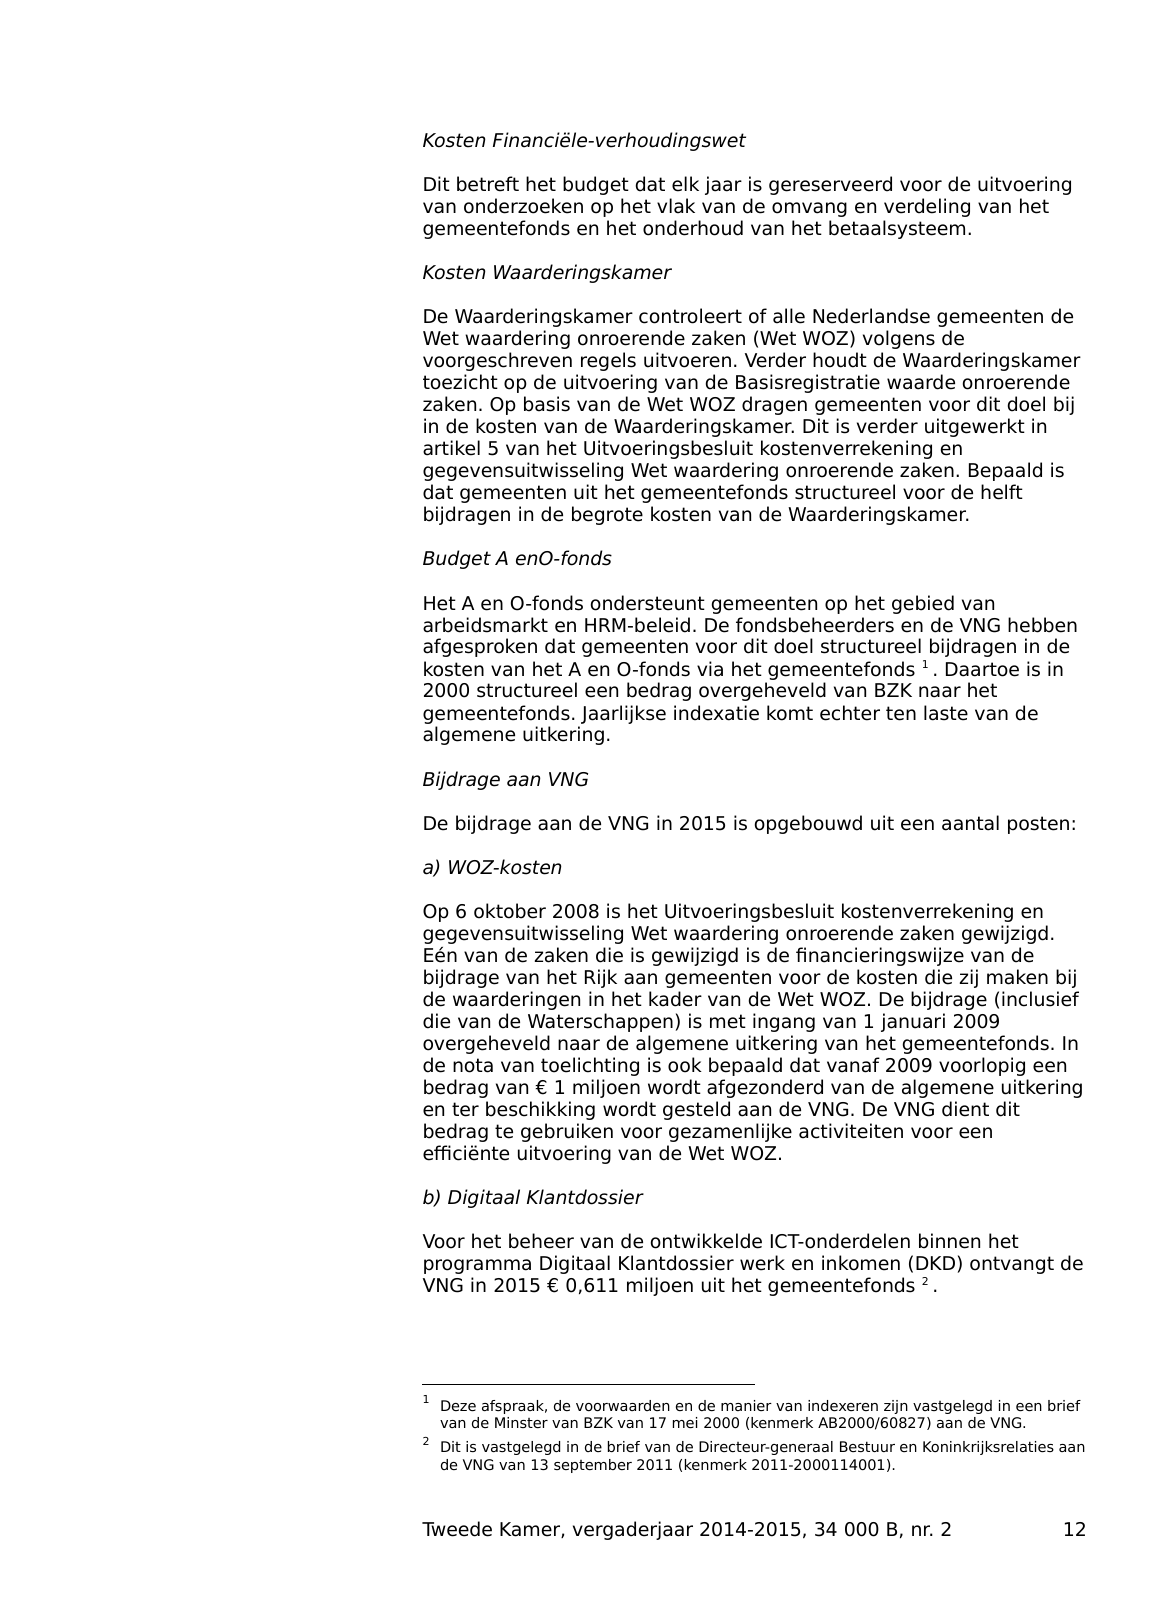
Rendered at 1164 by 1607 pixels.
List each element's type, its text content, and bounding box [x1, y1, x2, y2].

subtitle Kosten Financiële-verhoudingswet [422, 130, 1087, 152]
subtitle a) WOZ-kosten [422, 857, 1087, 879]
text Het A en O-fonds ondersteunt gemeenten op het gebied van arbeidsmarkt en HRM-beleid. De fondsbeheerders en de VNG hebben afgesproken dat gemeenten voor dit doel structureel bijdragen in de kosten van het A en O-fonds via het gemeentefonds . Daartoe is in 2000 structureel een bedrag overgeheveld van BZK naar het gemeentefonds. Jaarlijkse indexatie komt echter ten laste van de algemene uitkering. [422, 592, 1087, 746]
subtitle Budget A enO-fonds [422, 548, 1087, 570]
text De bijdrage aan de VNG in 2015 is opgebouwd uit een aantal posten: [422, 813, 1087, 835]
text Deze afspraak, de voorwaarden en de manier van indexeren zijn vastgelegd in een brief van de Minster van BZK van 17 mei 2000 (kenmerk AB2000/60827) aan de VNG. [422, 1393, 1087, 1432]
subtitle b) Digitaal Klantdossier [422, 1187, 1087, 1209]
subtitle Bijdrage aan VNG [422, 768, 1087, 791]
text Dit betreft het budget dat elk jaar is gereserveerd voor de uitvoering van onderzoeken op het vlak van de omvang en verdeling van het gemeentefonds en het onderhoud van het betaalsysteem. [422, 174, 1087, 240]
subtitle Kosten Waarderingskamer [422, 262, 1087, 284]
text Op 6 oktober 2008 is het Uitvoeringsbesluit kostenverrekening en gegevensuitwisseling Wet waardering onroerende zaken gewijzigd. Eén van de zaken die is gewijzigd is de financieringswijze van de bijdrage van het Rijk aan gemeenten voor de kosten die zij maken bij de waarderingen in het kader van de Wet WOZ. De bijdrage (inclusief die van de Waterschappen) is met ingang van 1 januari 2009 overgeheveld naar de algemene uitkering van het gemeentefonds. In de nota van toelichting is ook bepaald dat vanaf 2009 voorlopig een bedrag van € 1 miljoen wordt afgezonderd van de algemene uitkering en ter beschikking wordt gesteld aan de VNG. De VNG dient dit bedrag te gebruiken voor gezamenlijke activiteiten voor een efficiënte uitvoering van de Wet WOZ. [422, 901, 1087, 1165]
text Voor het beheer van de ontwikkelde ICT-onderdelen binnen het programma Digitaal Klantdossier werk en inkomen (DKD) ontvangt de VNG in 2015 € 0,611 miljoen uit het gemeentefonds . [422, 1231, 1087, 1297]
text De Waarderingskamer controleert of alle Nederlandse gemeenten de Wet waardering onroerende zaken (Wet WOZ) volgens de voorgeschreven regels uitvoeren. Verder houdt de Waarderingskamer toezicht op de uitvoering van de Basisregistratie waarde onroerende zaken. Op basis van de Wet WOZ dragen gemeenten voor dit doel bij in de kosten van de Waarderingskamer. Dit is verder uitgewerkt in artikel 5 van het Uitvoeringsbesluit kostenverrekening en gegevensuitwisseling Wet waardering onroerende zaken. Bepaald is dat gemeenten uit het gemeentefonds structureel voor de helft bijdragen in de begrote kosten van de Waarderingskamer. [422, 306, 1087, 526]
text Dit is vastgelegd in de brief van de Directeur-generaal Bestuur en Koninkrijksrelaties aan de VNG van 13 september 2011 (kenmerk 2011-2000114001). [422, 1435, 1087, 1474]
